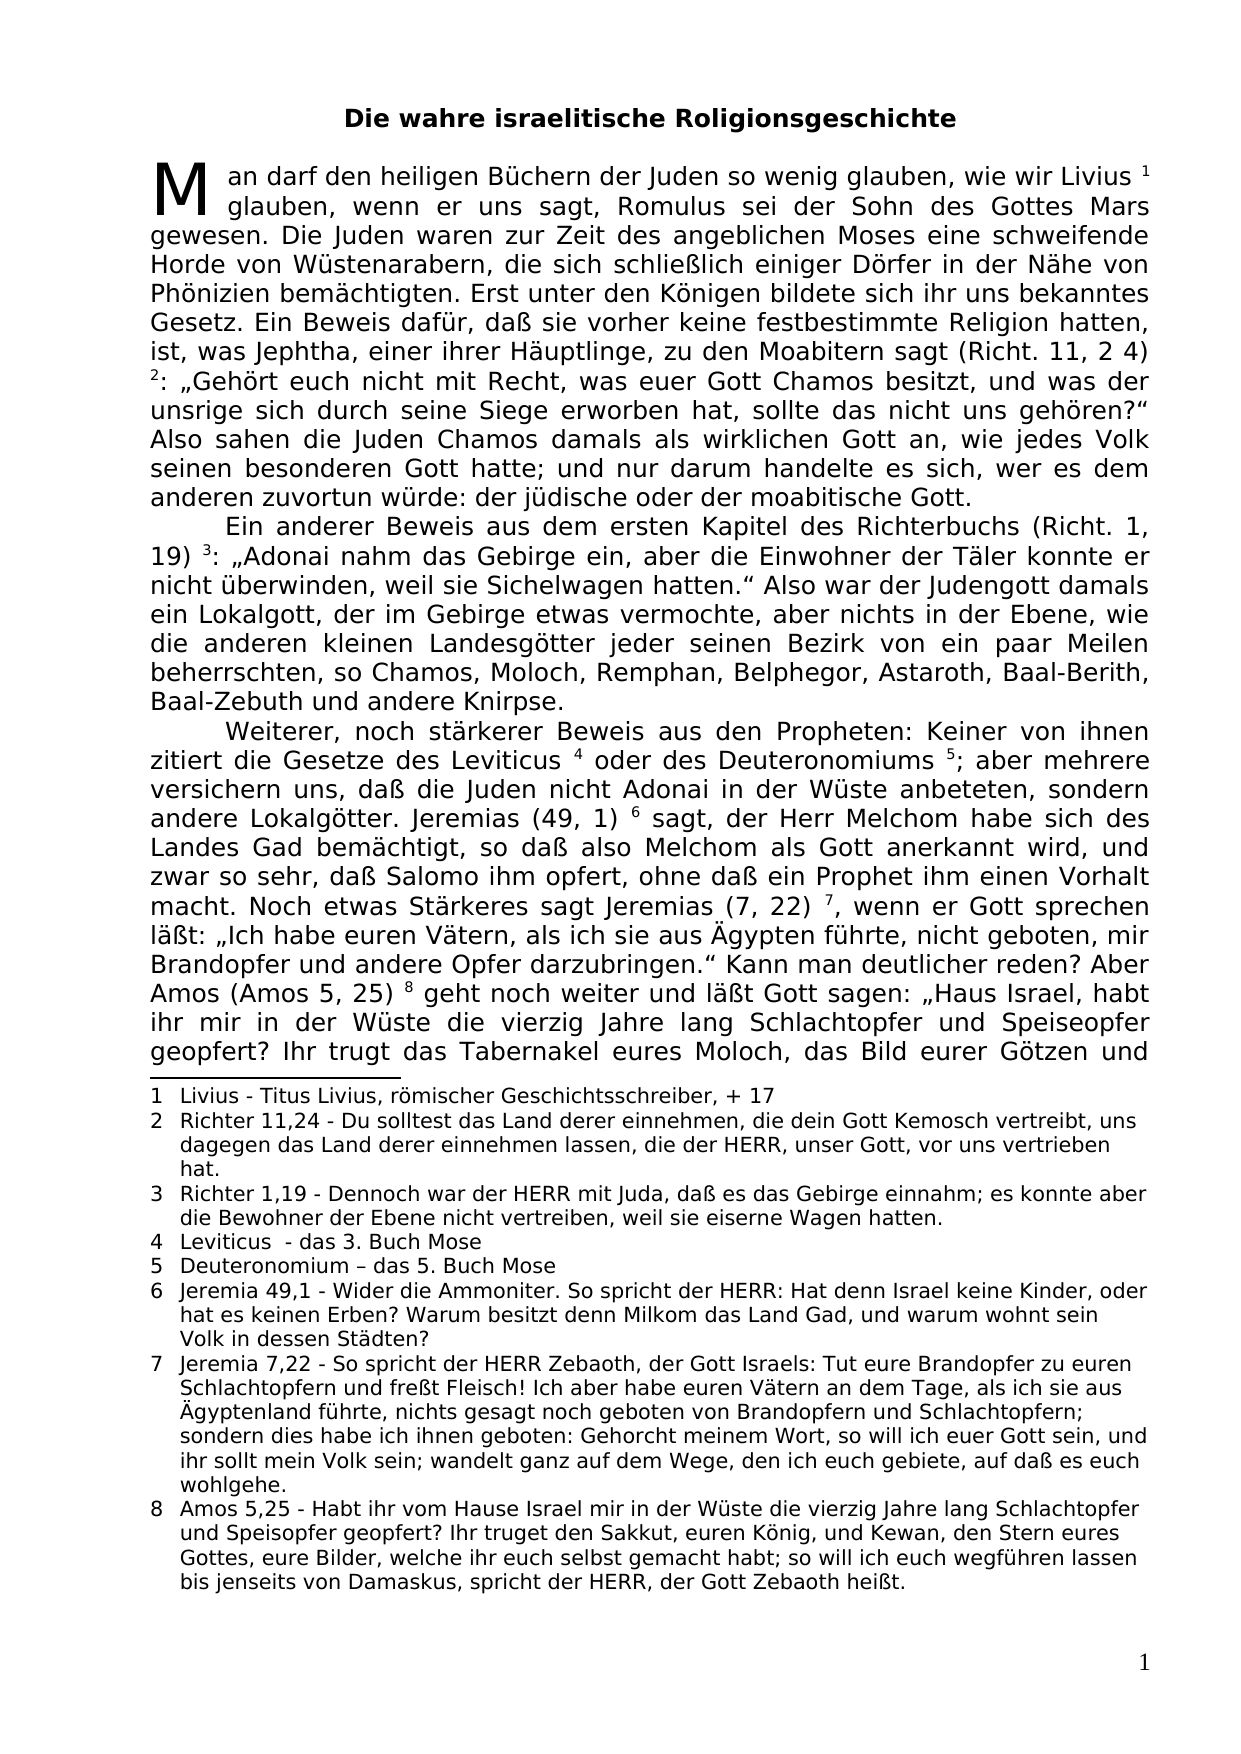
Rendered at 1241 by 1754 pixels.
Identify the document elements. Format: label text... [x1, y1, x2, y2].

text Die wahre israelitische Roligionsgeschichte [150, 104, 1151, 133]
text Man darf den heiligen Büchern der Juden so wenig glauben, wie wir Livius glauben, wenn er uns sagt, Romulus sei der Sohn des Gottes Mars gewesen. Die Juden waren zur Zeit des angeblichen Moses eine schweifende Horde von Wüstenarabern, die sich schließlich einiger Dörfer in der Nähe von Phönizien bemächtigten. Erst unter den Königen bildete sich ihr uns bekanntes Gesetz. Ein Beweis dafür, daß sie vorher keine festbestimmte Religion hatten, ist, was Jephtha, einer ihrer Häuptlinge, zu den Moabitern sagt (Richt. 11, 2 4) : „Gehört euch nicht mit Recht, was euer Gott Chamos besitzt, und was der unsrige sich durch seine Siege erworben hat, sollte das nicht uns gehören?“ Also sahen die Juden Chamos damals als wirklichen Gott an, wie jedes Volk seinen besonderen Gott hatte; und nur darum handelte es sich, wer es dem anderen zuvortun würde: der jüdische oder der moabitische Gott. [150, 162, 1151, 512]
text Richter 11,24 - Du solltest das Land derer einnehmen, die dein Gott Kemosch vertreibt, uns dagegen das Land derer einnehmen lassen, die der HERR, unser Gott, vor uns vertrieben hat. [150, 1109, 1151, 1182]
text Ein anderer Beweis aus dem ersten Kapitel des Richterbuchs (Richt. 1, 19) : „Adonai nahm das Gebirge ein, aber die Einwohner der Täler konnte er nicht überwinden, weil sie Sichelwagen hatten.“ Also war der Judengott damals ein Lokalgott, der im Gebirge etwas vermochte, aber nichts in der Ebene, wie die anderen kleinen Landesgötter jeder seinen Bezirk von ein paar Meilen beherrschten, so Chamos, Moloch, Remphan, Belphegor, Astaroth, Baal-Berith, Baal-Zebuth und andere Knirpse. [150, 512, 1151, 717]
text Jeremia 49,1 - Wider die Ammoniter. So spricht der HERR: Hat denn Israel keine Kinder, oder hat es keinen Erben? Warum besitzt denn Milkom das Land Gad, und warum wohnt sein Volk in dessen Städten? [150, 1279, 1151, 1352]
text Livius - Titus Livius, römischer Geschichtsschreiber, + 17 [150, 1084, 1151, 1109]
text Jeremia 7,22 - So spricht der HERR Zebaoth, der Gott Israels: Tut eure Brandopfer zu euren Schlachtopfern und freßt Fleisch! Ich aber habe euren Vätern an dem Tage, als ich sie aus Ägyptenland führte, nichts gesagt noch geboten von Brandopfern und Schlachtopfern; sondern dies habe ich ihnen geboten: Gehorcht meinem Wort, so will ich euer Gott sein, und ihr sollt mein Volk sein; wandelt ganz auf dem Wege, den ich euch gebiete, auf daß es euch wohlgehe. [150, 1352, 1151, 1497]
text Richter 1,19 - Dennoch war der HERR mit Juda, daß es das Gebirge einnahm; es konnte aber die Bewohner der Ebene nicht vertreiben, weil sie eiserne Wagen hatten. [150, 1182, 1151, 1230]
text Weiterer, noch stärkerer Beweis aus den Propheten: Keiner von ihnen zitiert die Gesetze des Leviticus oder des Deuteronomiums ; aber mehrere versichern uns, daß die Juden nicht Adonai in der Wüste anbeteten, sondern andere Lokalgötter. Jeremias (49, 1) sagt, der Herr Melchom habe sich des Landes Gad bemächtigt, so daß also Melchom als Gott anerkannt wird, und zwar so sehr, daß Salomo ihm opfert, ohne daß ein Prophet ihm einen Vorhalt macht. Noch etwas Stärkeres sagt Jeremias (7, 22) , wenn er Gott sprechen läßt: „Ich habe euren Vätern, als ich sie aus Ägypten führte, nicht geboten, mir Brandopfer und andere Opfer darzubringen.“ Kann man deutlicher reden? Aber Amos (Amos 5, 25) geht noch weiter und läßt Gott sagen: „Haus Israel, habt ihr mir in der Wüste die vierzig Jahre lang Schlachtopfer und Speiseopfer geopfert? Ihr trugt das Tabernakel eures Moloch, das Bild eurer Götzen und [150, 717, 1151, 1067]
text Deuteronomium – das 5. Buch Mose [150, 1254, 1151, 1279]
text Leviticus - das 3. Buch Mose [150, 1230, 1151, 1254]
text Amos 5,25 - Habt ihr vom Hause Israel mir in der Wüste die vierzig Jahre lang Schlachtopfer und Speisopfer geopfert? Ihr truget den Sakkut, euren König, und Kewan, den Stern eures Gottes, eure Bilder, welche ihr euch selbst gemacht habt; so will ich euch wegführen lassen bis jenseits von Damaskus, spricht der HERR, der Gott Zebaoth heißt. [150, 1497, 1151, 1594]
